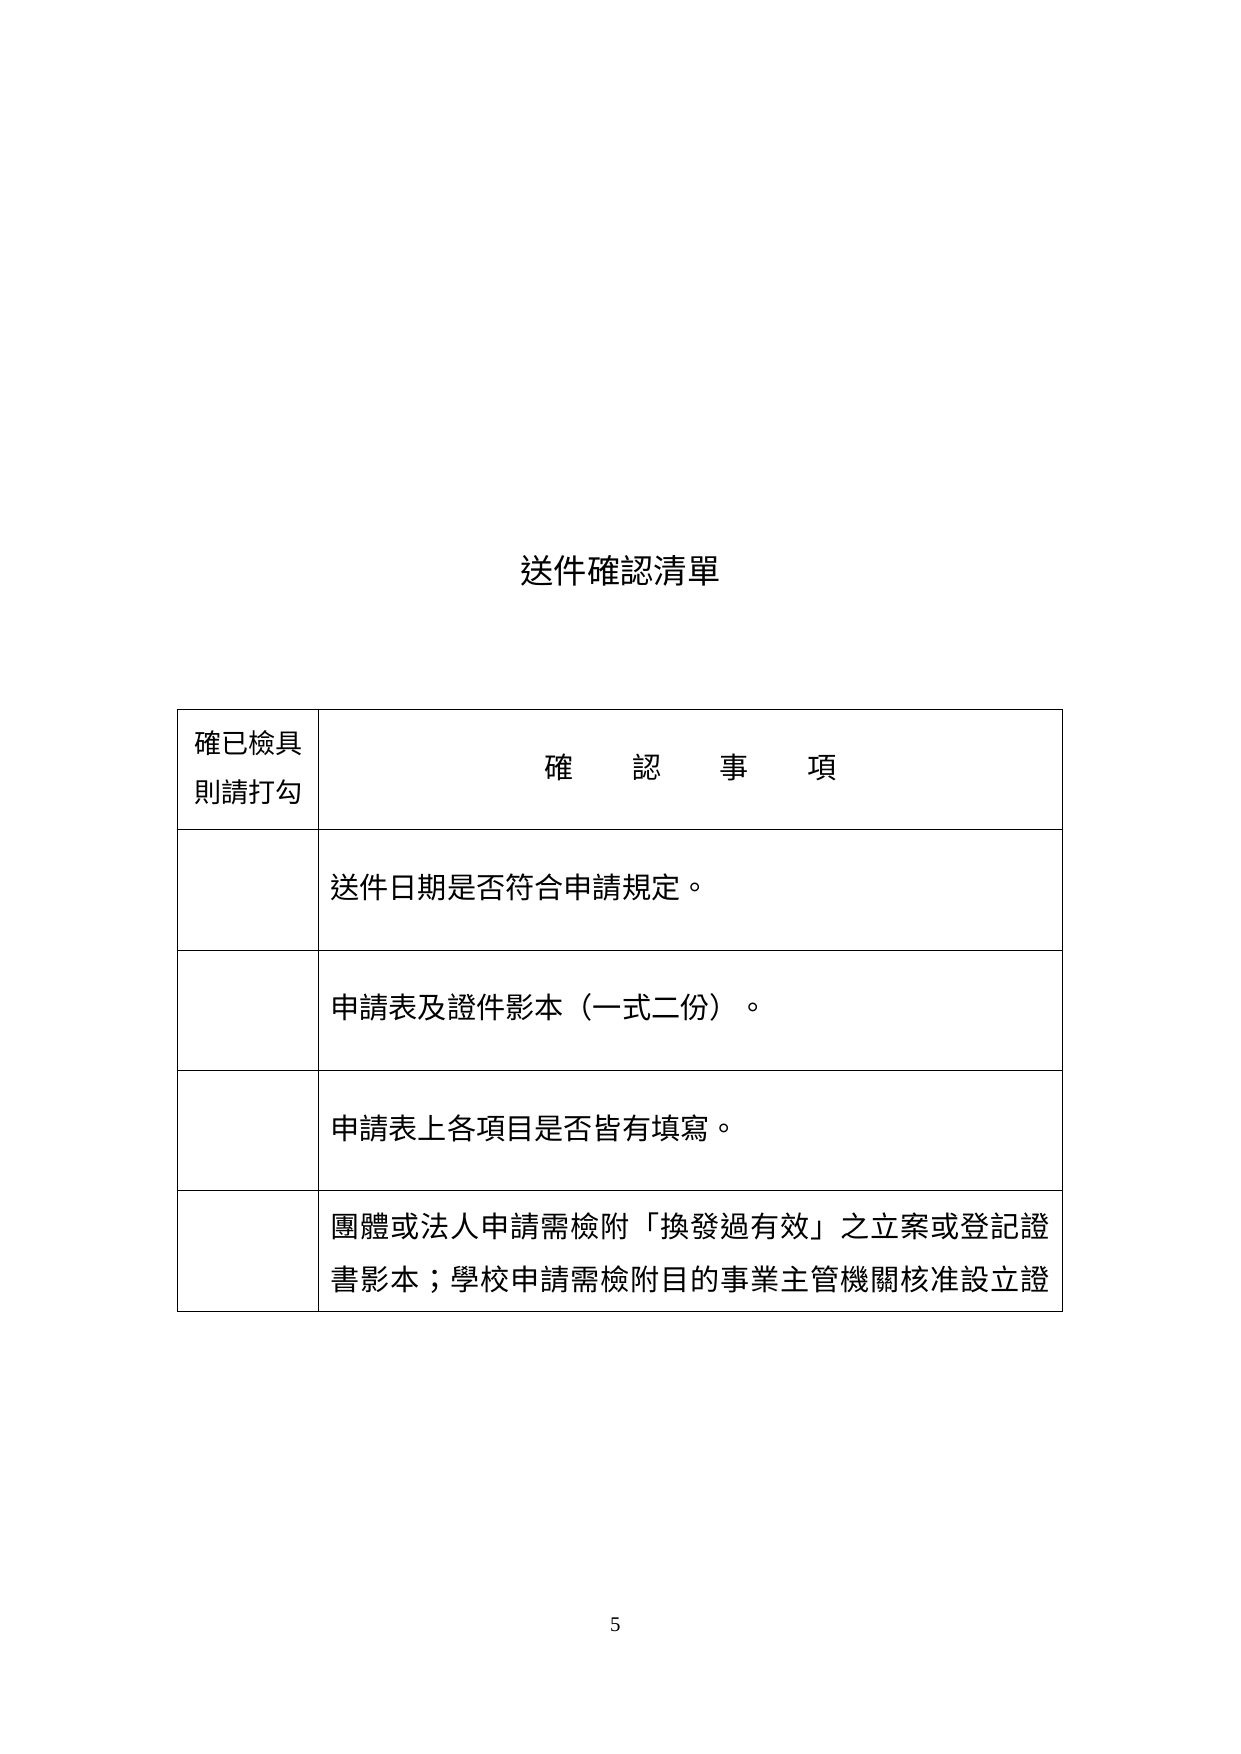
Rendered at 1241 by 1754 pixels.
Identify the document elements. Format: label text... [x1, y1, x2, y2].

table_cell 申請表上各項目是否皆有填寫。 [319, 1071, 1062, 1190]
table_cell 申請表及證件影本（一式二份）。 [319, 951, 1062, 1070]
table_cell 送件日期是否符合申請規定。 [319, 830, 1062, 949]
text 送件確認清單 [177, 545, 1063, 593]
table_header 確 認 事 項 [319, 710, 1062, 829]
table_cell [178, 951, 318, 1070]
table_header 確已檢具則請打勾 [178, 710, 318, 829]
table_cell 團體或法人申請需檢附「換發過有效」之立案或登記證書影本；學校申請需檢附目的事業主管機關核准設立證 [319, 1191, 1062, 1311]
table_cell [178, 1071, 318, 1190]
table_cell [178, 1191, 318, 1311]
table_cell [178, 830, 318, 949]
